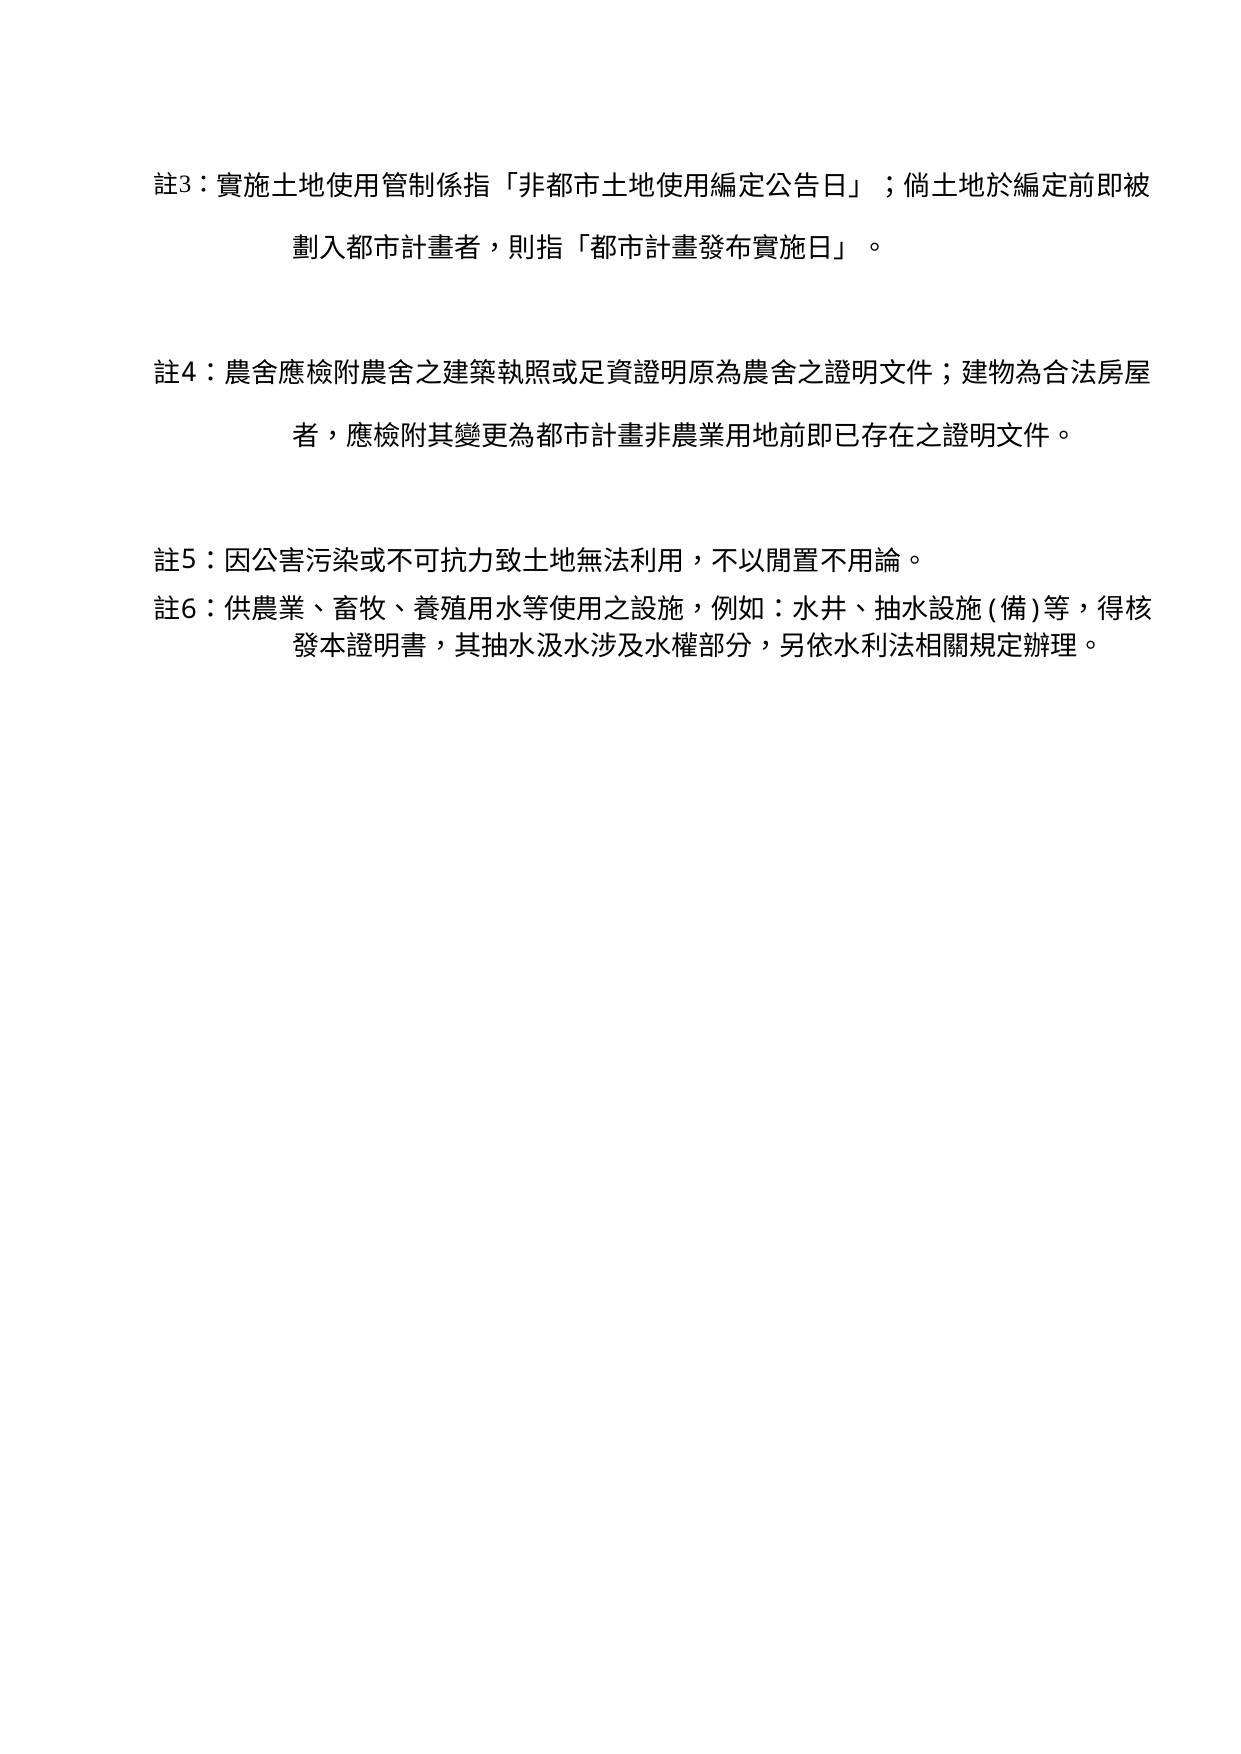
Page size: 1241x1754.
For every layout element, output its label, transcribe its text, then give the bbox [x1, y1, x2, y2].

list 供農業、畜牧、養殖用水等使用之設施，例如：水井、抽水設施(備)等，得核發本證明書，其抽水汲水涉及水權部分，另依水利法相關規定辦理。 [153, 588, 1152, 663]
list 農舍應檢附農舍之建築執照或足資證明原為農舍之證明文件；建物為合法房屋者，應檢附其變更為都市計畫非農業用地前即已存在之證明文件。 [153, 329, 1152, 454]
list 實施土地使用管制係指「非都市土地使用編定公告日」；倘土地於編定前即被劃入都市計畫者，則指「都市計畫發布實施日」。 [153, 141, 1152, 266]
list 因公害污染或不可抗力致土地無法利用，不以閒置不用論。 [153, 516, 1152, 579]
